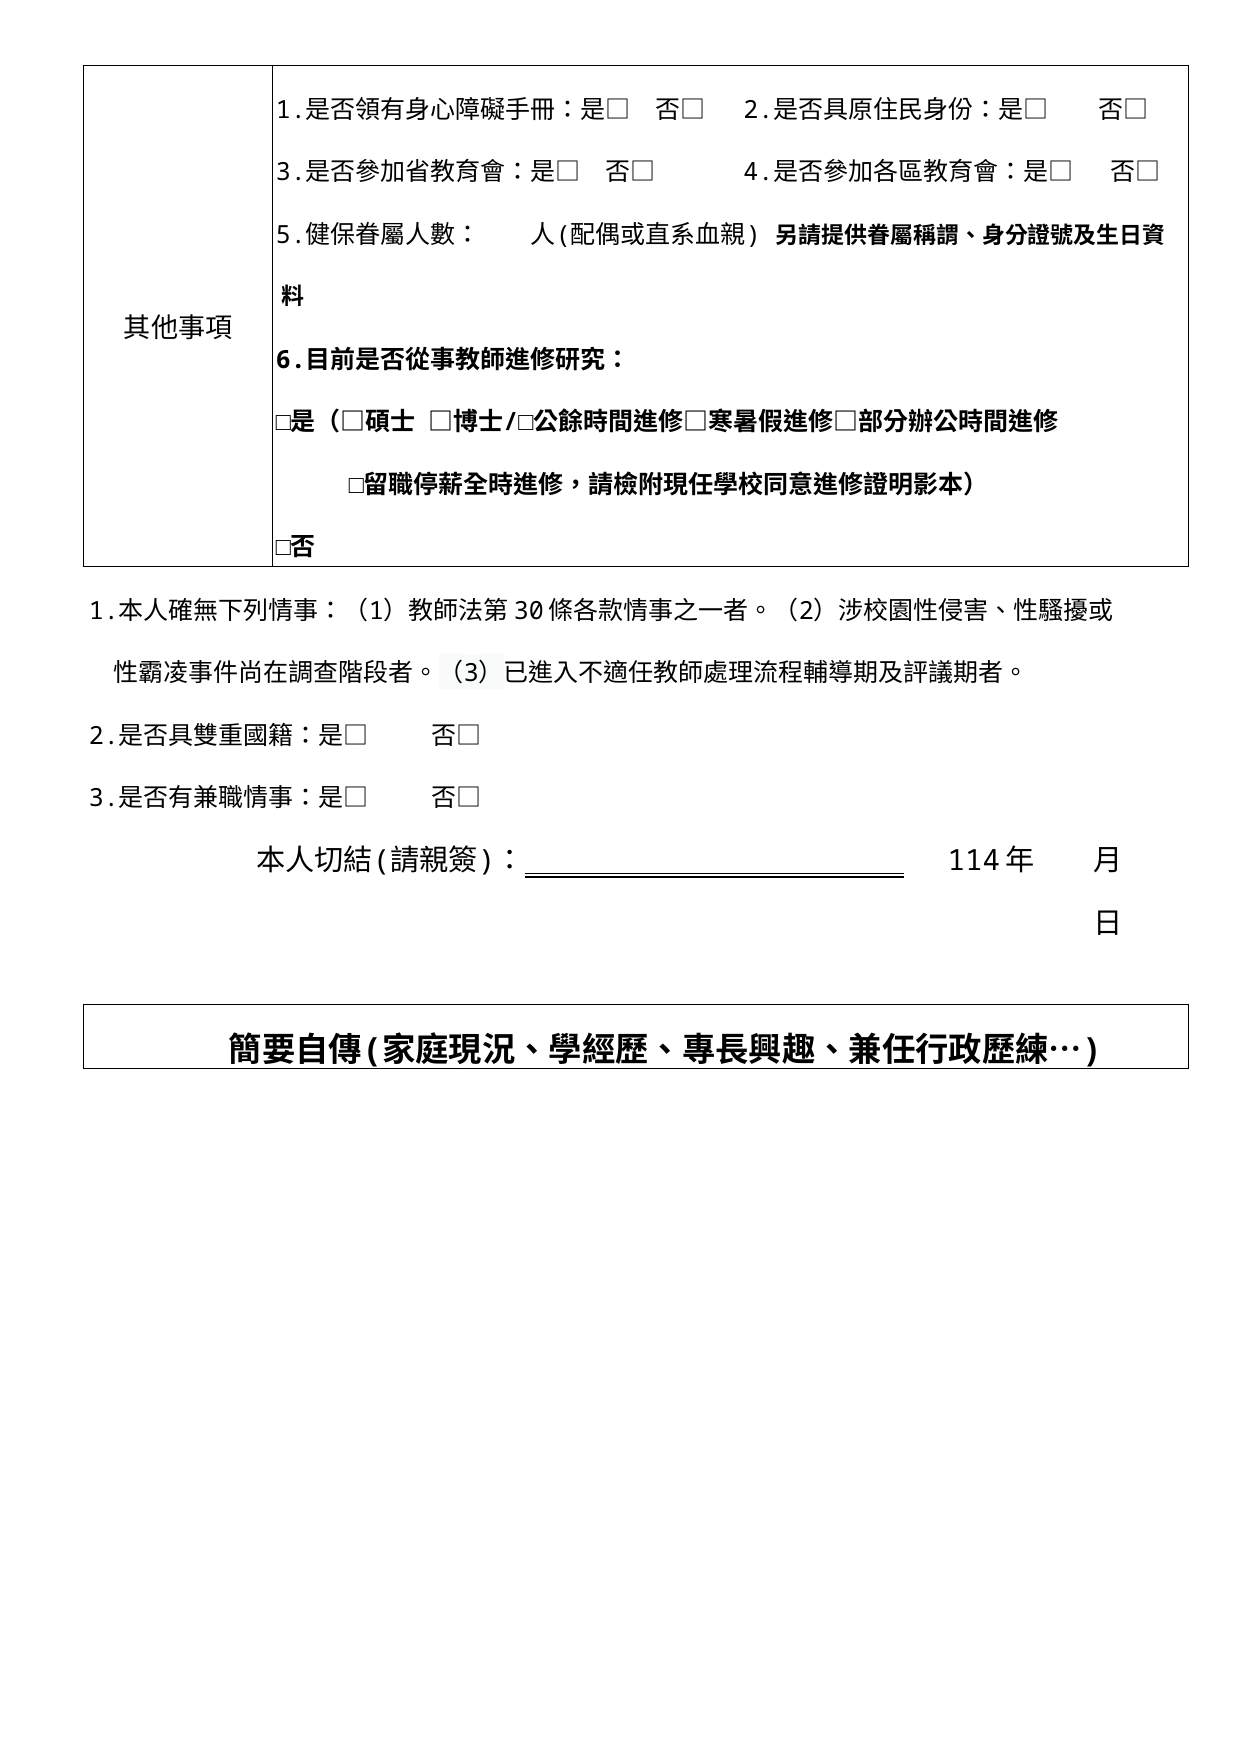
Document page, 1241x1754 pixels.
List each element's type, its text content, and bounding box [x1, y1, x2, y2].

table_header 簡要自傳(家庭現況、學經歷、專長興趣、兼任行政歷練…) [84, 1005, 1188, 1068]
text 1.本人確無下列情事：（1）教師法第30條各款情事之一者。（2）涉校園性侵害、性騷擾或性霸凌事件尚在調查階段者。（3）已進入不適任教師處理流程輔導期及評議期者。 [89, 567, 1122, 692]
text 本人切結(請親簽)： 114年 月 日 [89, 817, 1122, 942]
table_cell 其他事項 [84, 66, 272, 566]
text 3.是否有兼職情事：是□ 否□ [89, 754, 1122, 817]
text 2.是否具雙重國籍：是□ 否□ [89, 692, 1122, 754]
table_cell 1.是否領有身心障礙手冊：是□ 否□ 2.是否具原住民身份：是□ 否□ 3.是否參加省教育會：是□ 否□ 4.是否參加各區教育會：是□ 否□ 5.健保眷屬人數： 人(配偶或直系血親) 另請提供眷屬稱謂、身分證號及生日資料 6.目前是否從事教師進修研究： □是（□碩士 □博士/□公餘時間進修□寒暑假進修□部分辦公時間進修 □留職停薪全時進修，請檢附現任學校同意進修證明影本） □否 [273, 66, 1188, 566]
